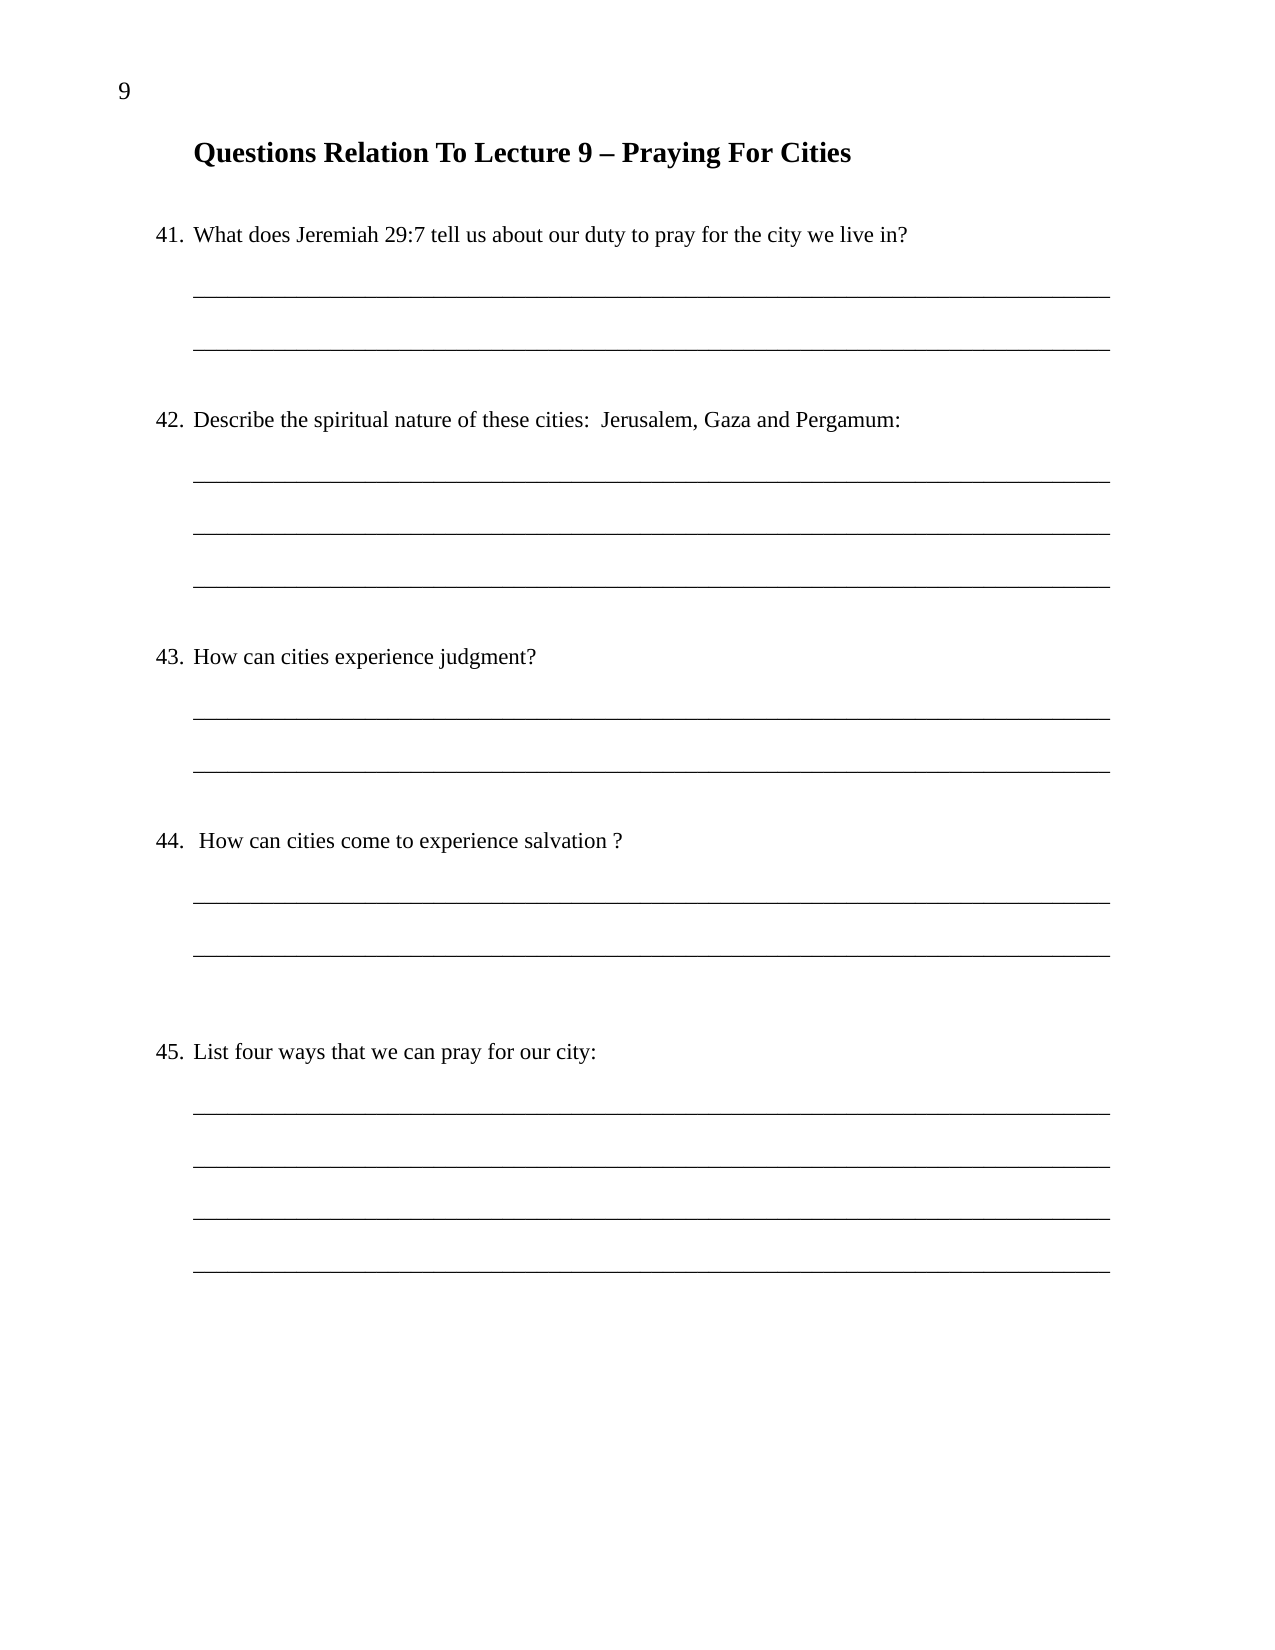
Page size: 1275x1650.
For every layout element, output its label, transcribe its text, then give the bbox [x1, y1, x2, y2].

list Questions Relation To Lecture 9 – Praying For Cities [156, 135, 1157, 221]
list List four ways that we can pray for our city: ________________________________________________________________________________ ________________________________________________________________________________ ________________________________________________________________________________ ________________________________________________________________________________ [156, 1038, 1157, 1328]
list How can cities experience judgment? ________________________________________________________________________________ ________________________________________________________________________________ [156, 643, 1157, 828]
list How can cities come to experience salvation ? ________________________________________________________________________________ ________________________________________________________________________________ [156, 828, 1157, 1038]
list [156, 1328, 1157, 1566]
list What does Jeremiah 29:7 tell us about our duty to pray for the city we live in? ________________________________________________________________________________ ________________________________________________________________________________ [156, 221, 1157, 406]
list Describe the spiritual nature of these cities: Jerusalem, Gaza and Pergamum: ________________________________________________________________________________ ________________________________________________________________________________ ________________________________________________________________________________ [156, 406, 1157, 643]
